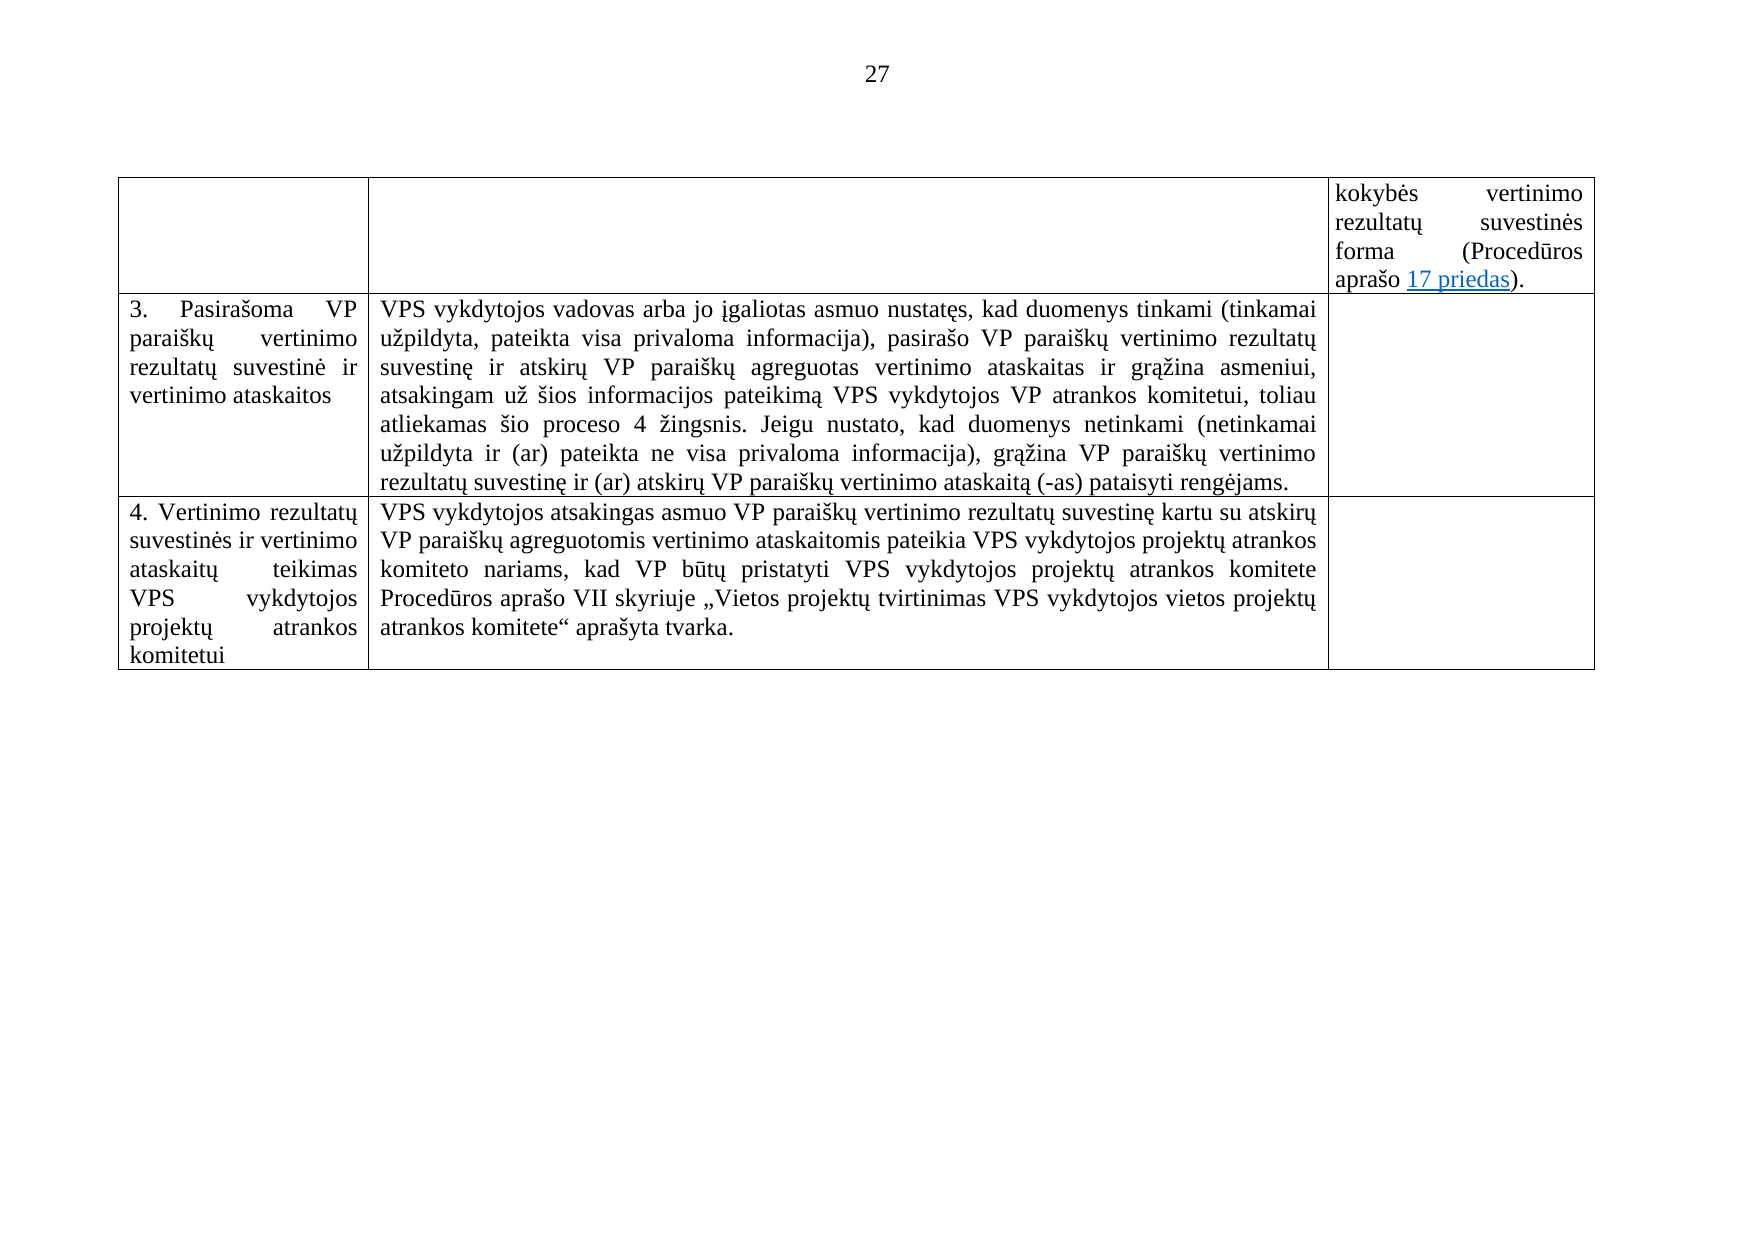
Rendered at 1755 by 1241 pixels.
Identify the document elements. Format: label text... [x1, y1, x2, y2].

table_cell [369, 178, 1328, 293]
table_cell [119, 178, 368, 293]
table_cell [1329, 497, 1594, 669]
table_cell 4. Vertinimo rezultatų suvestinės ir vertinimo ataskaitų teikimas VPS vykdytojos projektų atrankos komitetui [119, 497, 368, 669]
table_cell 3. Pasirašoma VP paraiškų vertinimo rezultatų suvestinė ir vertinimo ataskaitos [119, 294, 368, 496]
table_cell [1329, 294, 1594, 496]
table_cell VPS vykdytojos atsakingas asmuo VP paraiškų vertinimo rezultatų suvestinę kartu su atskirų VP paraiškų agreguotomis vertinimo ataskaitomis pateikia VPS vykdytojos projektų atrankos komiteto nariams, kad VP būtų pristatyti VPS vykdytojos projektų atrankos komitete Procedūros aprašo VII skyriuje „Vietos projektų tvirtinimas VPS vykdytojos vietos projektų atrankos komitete“ aprašyta tvarka. [369, 497, 1328, 669]
table_cell VPS vykdytojos vadovas arba jo įgaliotas asmuo nustatęs, kad duomenys tinkami (tinkamai užpildyta, pateikta visa privaloma informacija), pasirašo VP paraiškų vertinimo rezultatų suvestinę ir atskirų VP paraiškų agreguotas vertinimo ataskaitas ir grąžina asmeniui, atsakingam už šios informacijos pateikimą VPS vykdytojos VP atrankos komitetui, toliau atliekamas šio proceso 4 žingsnis. Jeigu nustato, kad duomenys netinkami (netinkamai užpildyta ir (ar) pateikta ne visa privaloma informacija), grąžina VP paraiškų vertinimo rezultatų suvestinę ir (ar) atskirų VP paraiškų vertinimo ataskaitą (-as) pataisyti rengėjams. [369, 294, 1328, 496]
table_cell kokybės vertinimo rezultatų suvestinės forma (Procedūros aprašo 17 priedas). [1329, 178, 1594, 293]
